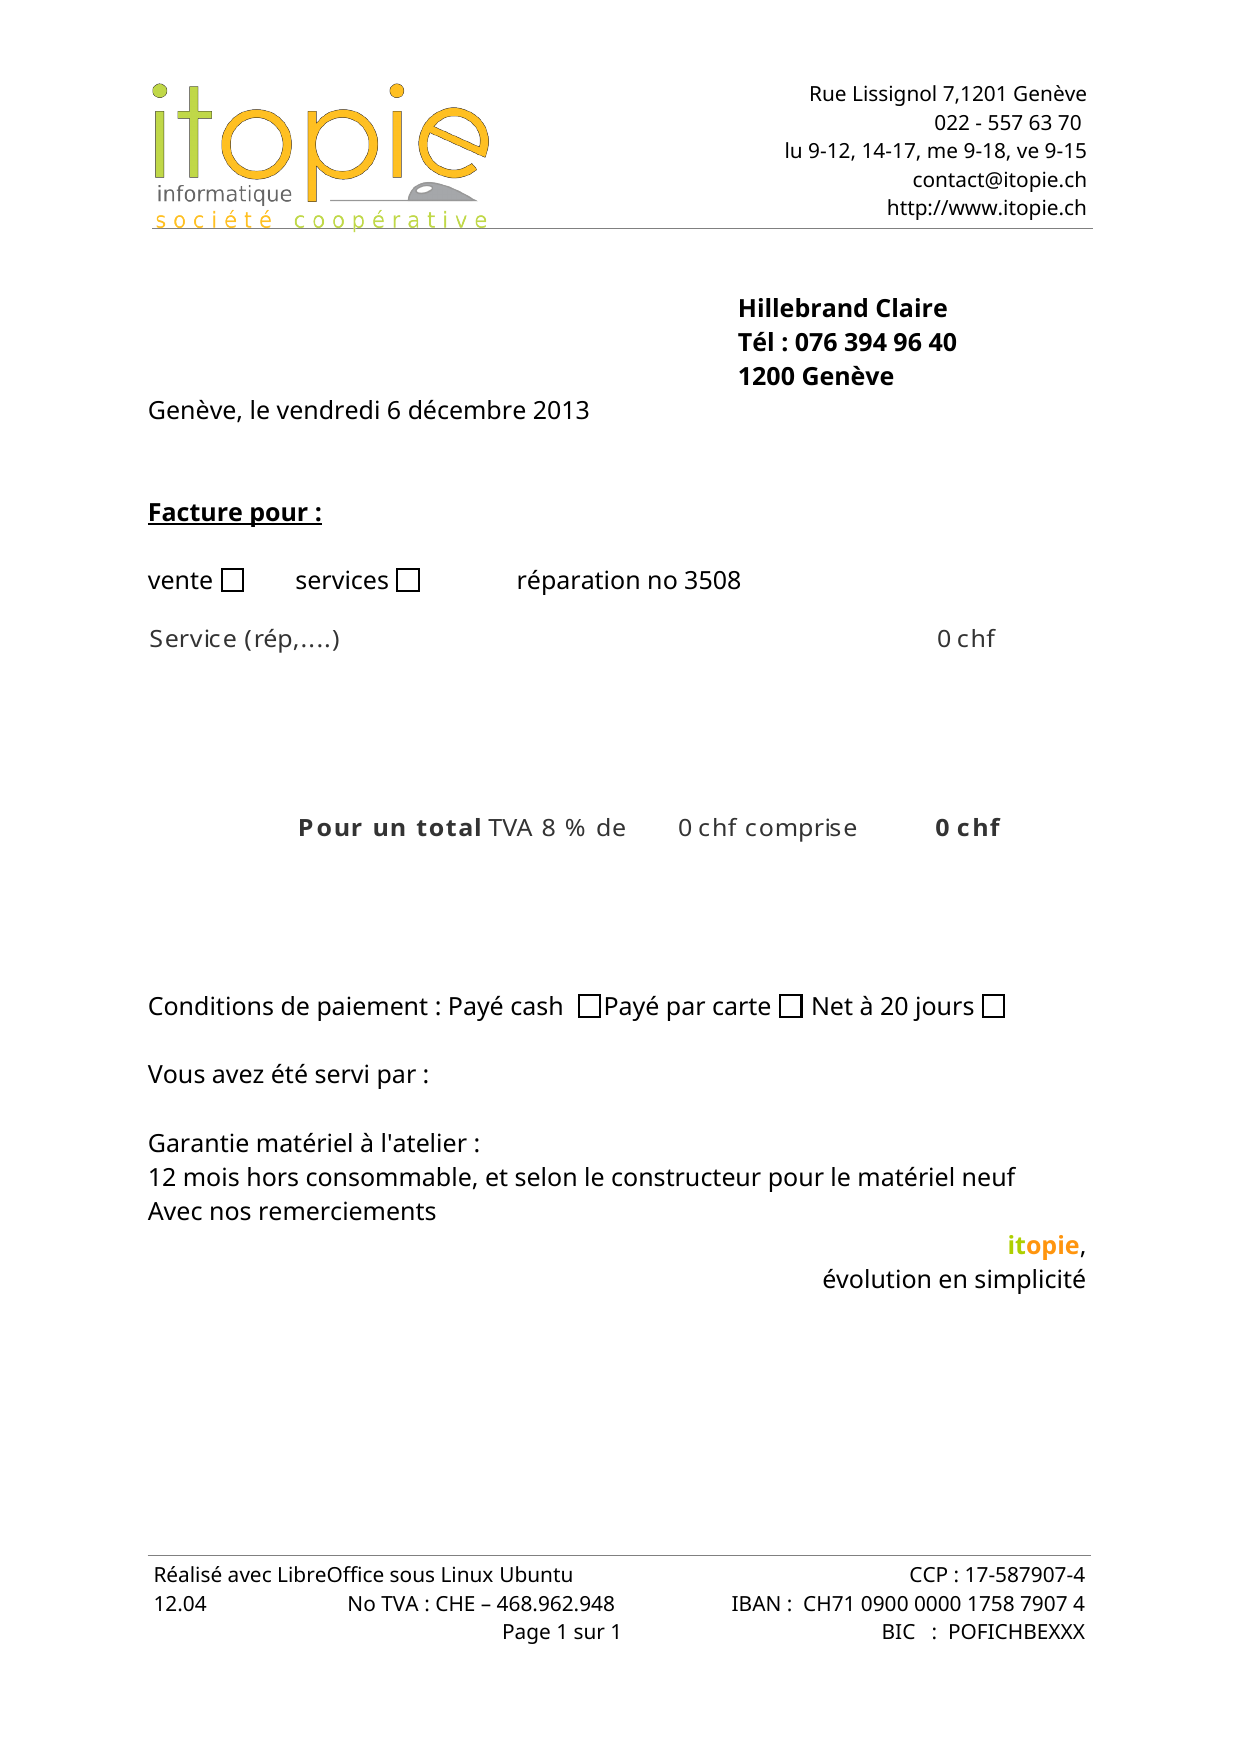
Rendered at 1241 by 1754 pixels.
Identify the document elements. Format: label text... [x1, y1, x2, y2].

picture [138, 72, 500, 244]
text 12 mois hors consommable, et selon le constructeur pour le matériel neuf [148, 1159, 1093, 1193]
text Genève, le vendredi 6 décembre 2013 [148, 392, 1093, 427]
text Tél : 076 394 96 40 [148, 324, 1093, 358]
text itopie, [148, 1227, 1093, 1262]
text Avec nos remerciements [148, 1193, 1093, 1227]
text Conditions de paiement : Payé cash Payé par carte Net à 20 jours [148, 989, 1093, 1023]
text Facture pour : [148, 495, 1093, 529]
text Garantie matériel à l'atelier : [148, 1125, 1093, 1159]
text évolution en simplicité [148, 1262, 1093, 1296]
text 1200 Genève [148, 358, 1093, 392]
text vente services réparation no 3508 [148, 563, 1093, 597]
text Vous avez été servi par : [148, 1057, 1093, 1091]
text Hillebrand Claire [148, 290, 1093, 324]
